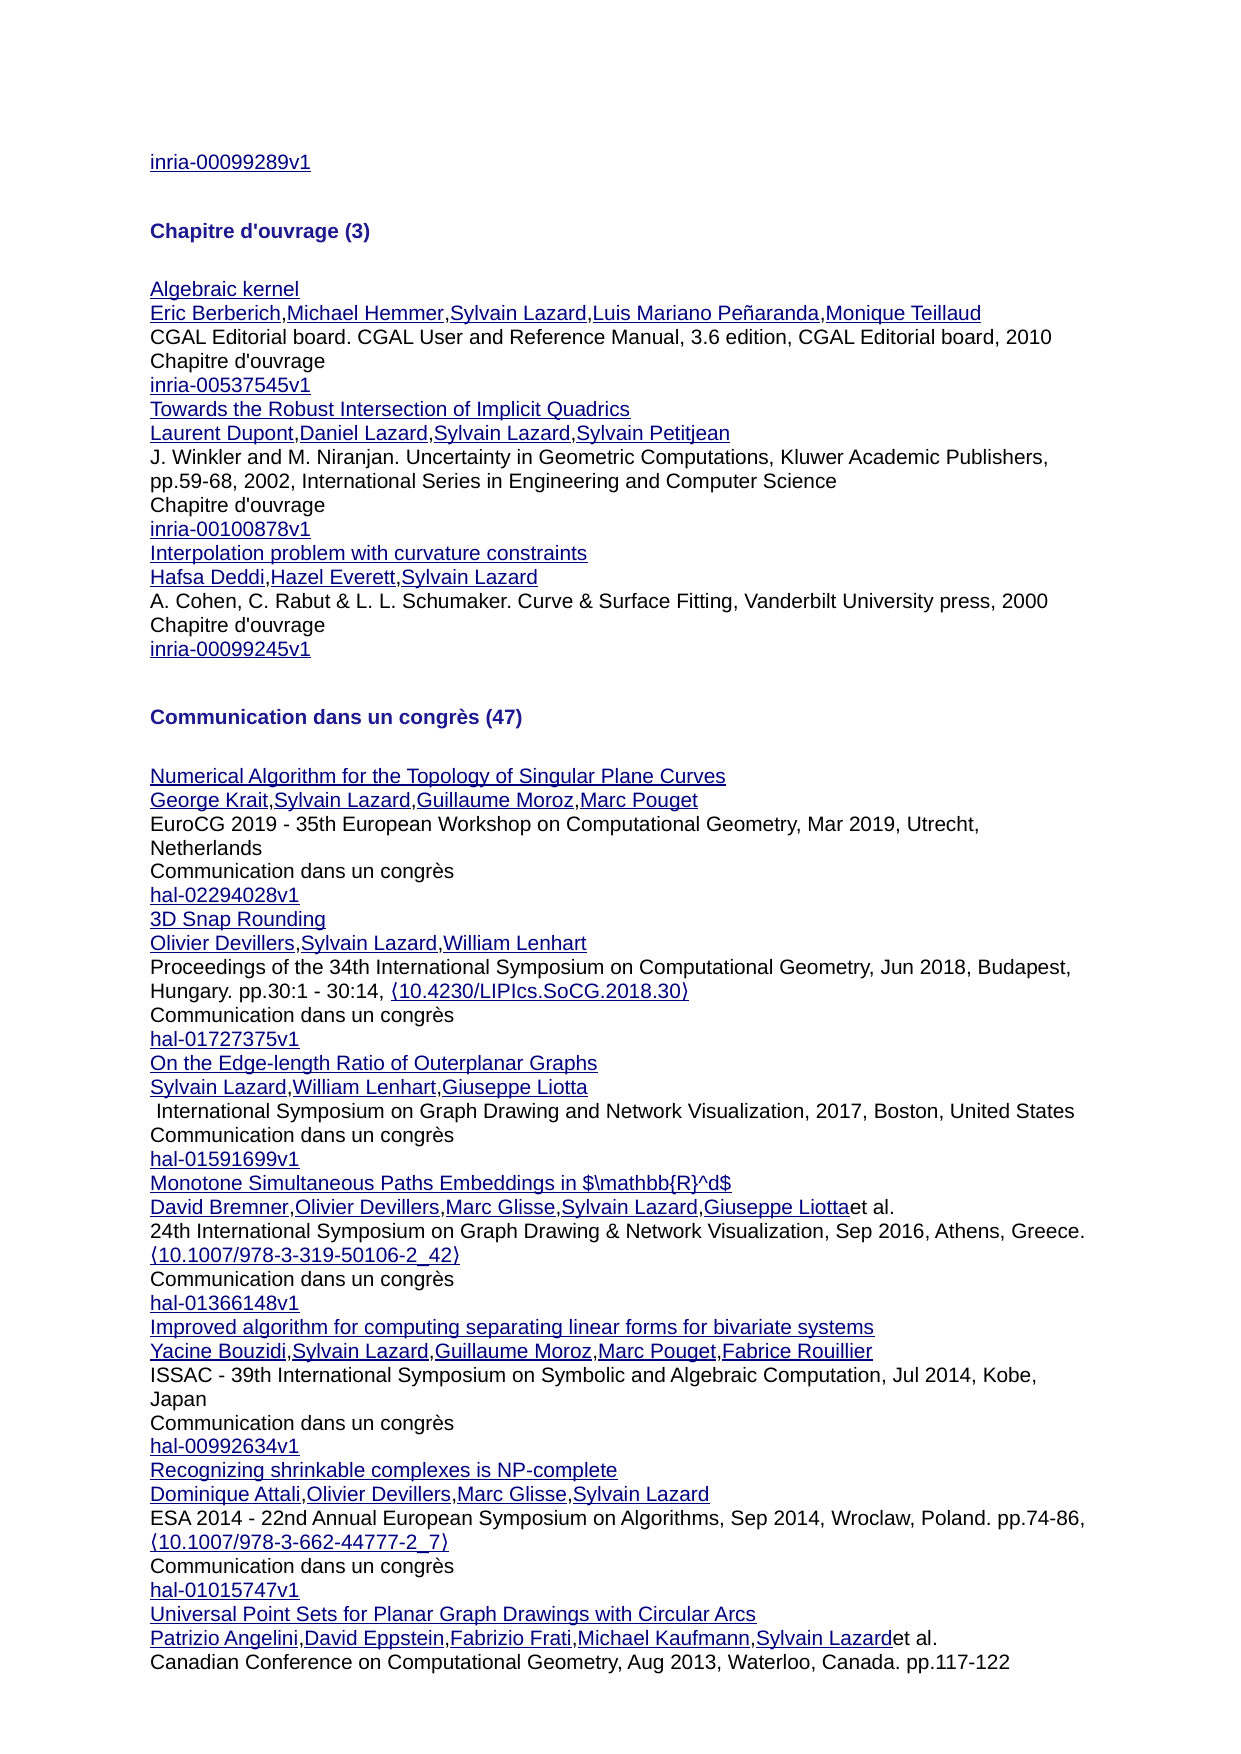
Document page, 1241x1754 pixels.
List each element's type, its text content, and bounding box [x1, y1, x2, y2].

table_cell On the Edge-length Ratio of Outerplanar Graphs Sylvain Lazard,William Lenhart,Giuseppe Liotta International Symposium on Graph Drawing and Network Visualization, 2017, Boston, United States Communication dans un congrès hal-01591699v1 [150, 1051, 1090, 1171]
table_cell Improved algorithm for computing separating linear forms for bivariate systems Yacine Bouzidi,Sylvain Lazard,Guillaume Moroz,Marc Pouget,Fabrice Rouillier ISSAC - 39th International Symposium on Symbolic and Algebraic Computation, Jul 2014, Kobe, Japan Communication dans un congrès hal-00992634v1 [150, 1315, 1090, 1458]
subtitle Chapitre d'ouvrage (3) [150, 219, 1090, 243]
table_header Algebraic kernel Eric Berberich,Michael Hemmer,Sylvain Lazard,Luis Mariano Peñaranda,Monique Teillaud CGAL Editorial board. CGAL User and Reference Manual, 3.6 edition, CGAL Editorial board, 2010 Chapitre d'ouvrage inria-00537545v1 [150, 277, 1090, 397]
table_cell Recognizing shrinkable complexes is NP-complete Dominique Attali,Olivier Devillers,Marc Glisse,Sylvain Lazard ESA 2014 - 22nd Annual European Symposium on Algorithms, Sep 2014, Wroclaw, Poland. pp.74-86, ⟨10.1007/978-3-662-44777-2_7⟩ Communication dans un congrès hal-01015747v1 [150, 1458, 1090, 1602]
table_cell inria-00099289v1 [150, 150, 1090, 174]
table_cell Monotone Simultaneous Paths Embeddings in $\mathbb{R}^d$ David Bremner,Olivier Devillers,Marc Glisse,Sylvain Lazard,Giuseppe Liottaet al. 24th International Symposium on Graph Drawing & Network Visualization, Sep 2016, Athens, Greece. ⟨10.1007/978-3-319-50106-2_42⟩ Communication dans un congrès hal-01366148v1 [150, 1171, 1090, 1314]
table_cell Interpolation problem with curvature constraints Hafsa Deddi,Hazel Everett,Sylvain Lazard A. Cohen, C. Rabut & L. L. Schumaker. Curve & Surface Fitting, Vanderbilt University press, 2000 Chapitre d'ouvrage inria-00099245v1 [150, 541, 1090, 660]
table_cell 3D Snap Rounding Olivier Devillers,Sylvain Lazard,William Lenhart Proceedings of the 34th International Symposium on Computational Geometry, Jun 2018, Budapest, Hungary. pp.30:1 - 30:14, ⟨10.4230/LIPIcs.SoCG.2018.30⟩ Communication dans un congrès hal-01727375v1 [150, 907, 1090, 1051]
table_cell Towards the Robust Intersection of Implicit Quadrics Laurent Dupont,Daniel Lazard,Sylvain Lazard,Sylvain Petitjean J. Winkler and M. Niranjan. Uncertainty in Geometric Computations, Kluwer Academic Publishers, pp.59-68, 2002, International Series in Engineering and Computer Science Chapitre d'ouvrage inria-00100878v1 [150, 397, 1090, 541]
table_cell Universal Point Sets for Planar Graph Drawings with Circular Arcs Patrizio Angelini,David Eppstein,Fabrizio Frati,Michael Kaufmann,Sylvain Lazardet al. Canadian Conference on Computational Geometry, Aug 2013, Waterloo, Canada. pp.117-122 [150, 1602, 1090, 1674]
table_header Numerical Algorithm for the Topology of Singular Plane Curves George Krait,Sylvain Lazard,Guillaume Moroz,Marc Pouget EuroCG 2019 - 35th European Workshop on Computational Geometry, Mar 2019, Utrecht, Netherlands Communication dans un congrès hal-02294028v1 [150, 764, 1090, 907]
subtitle Communication dans un congrès (47) [150, 705, 1090, 729]
